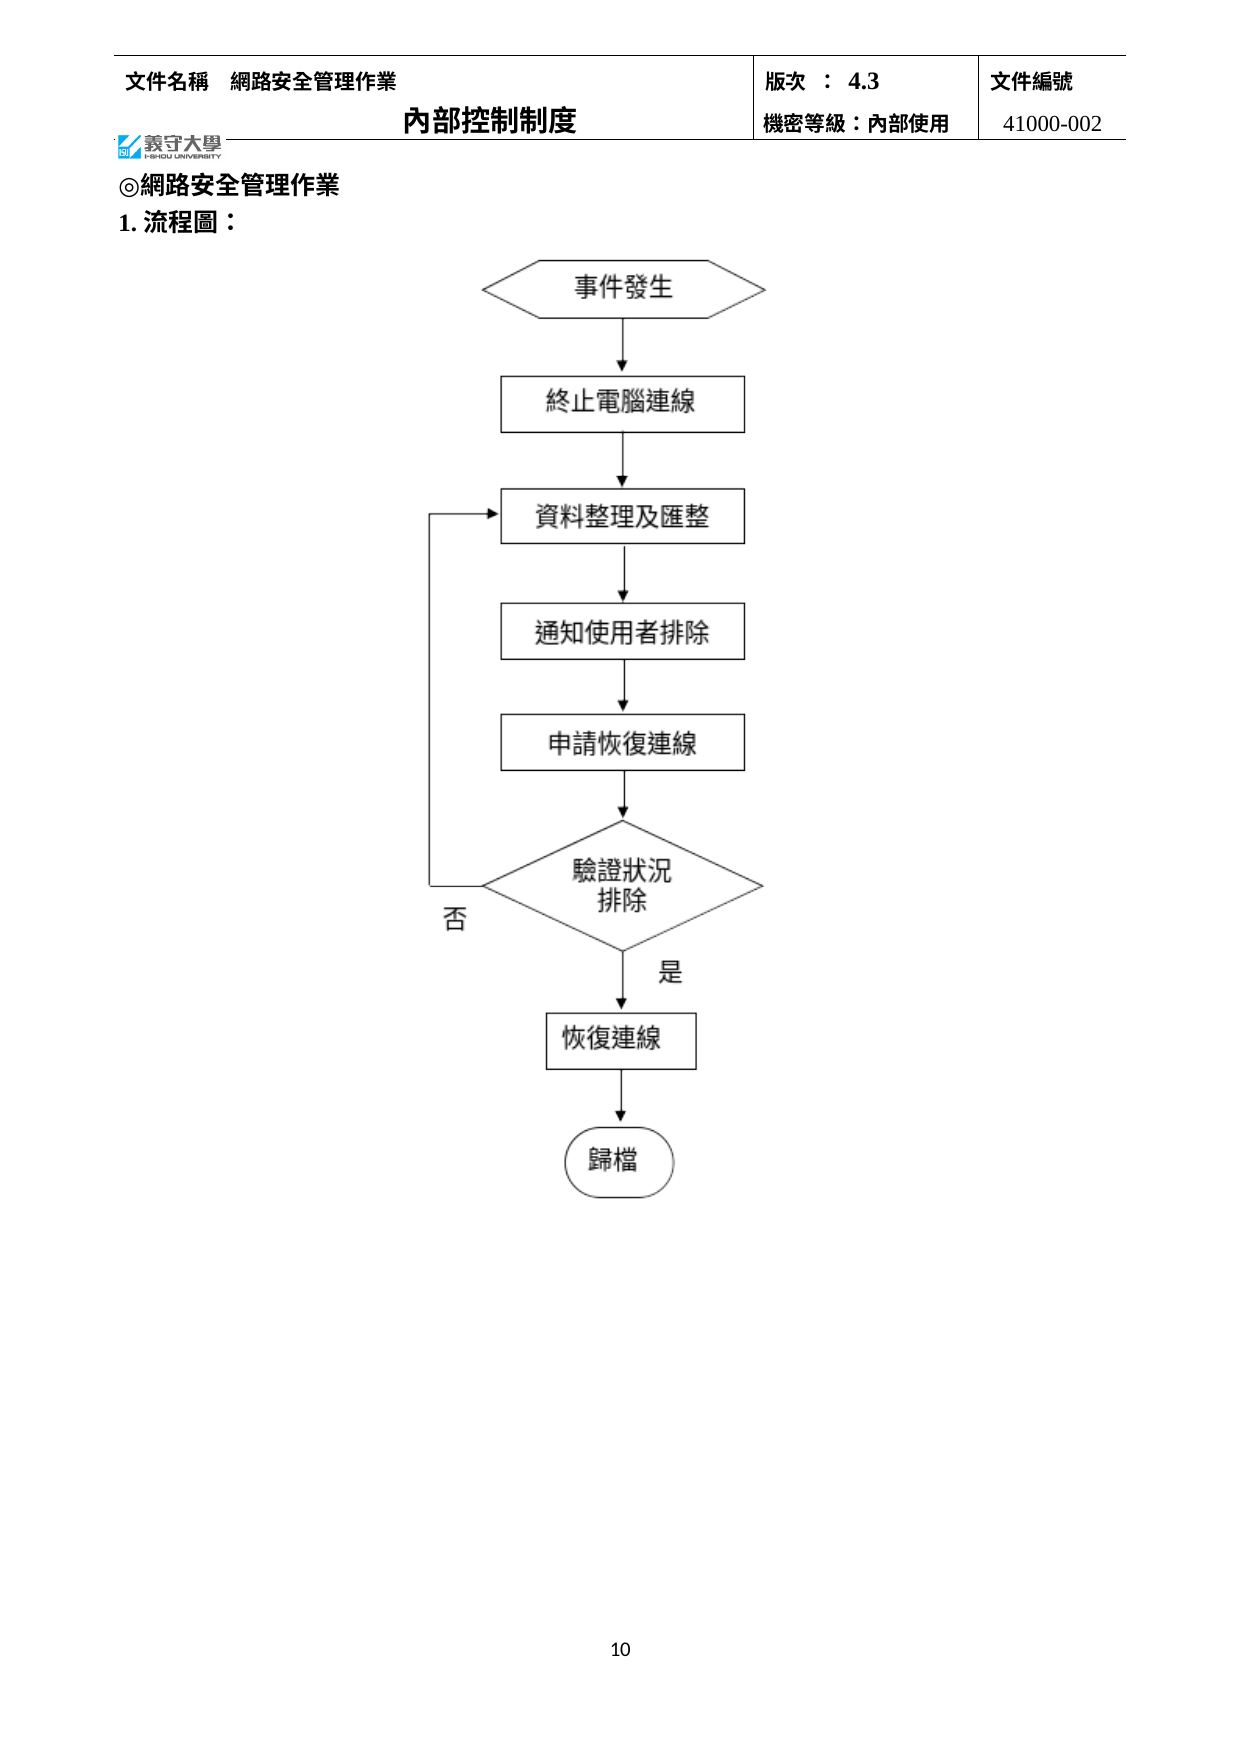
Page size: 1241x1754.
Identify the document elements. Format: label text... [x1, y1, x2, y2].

subtitle ◎網路安全管理作業 [118, 166, 1122, 202]
text 1. 流程圖： [118, 202, 1122, 238]
